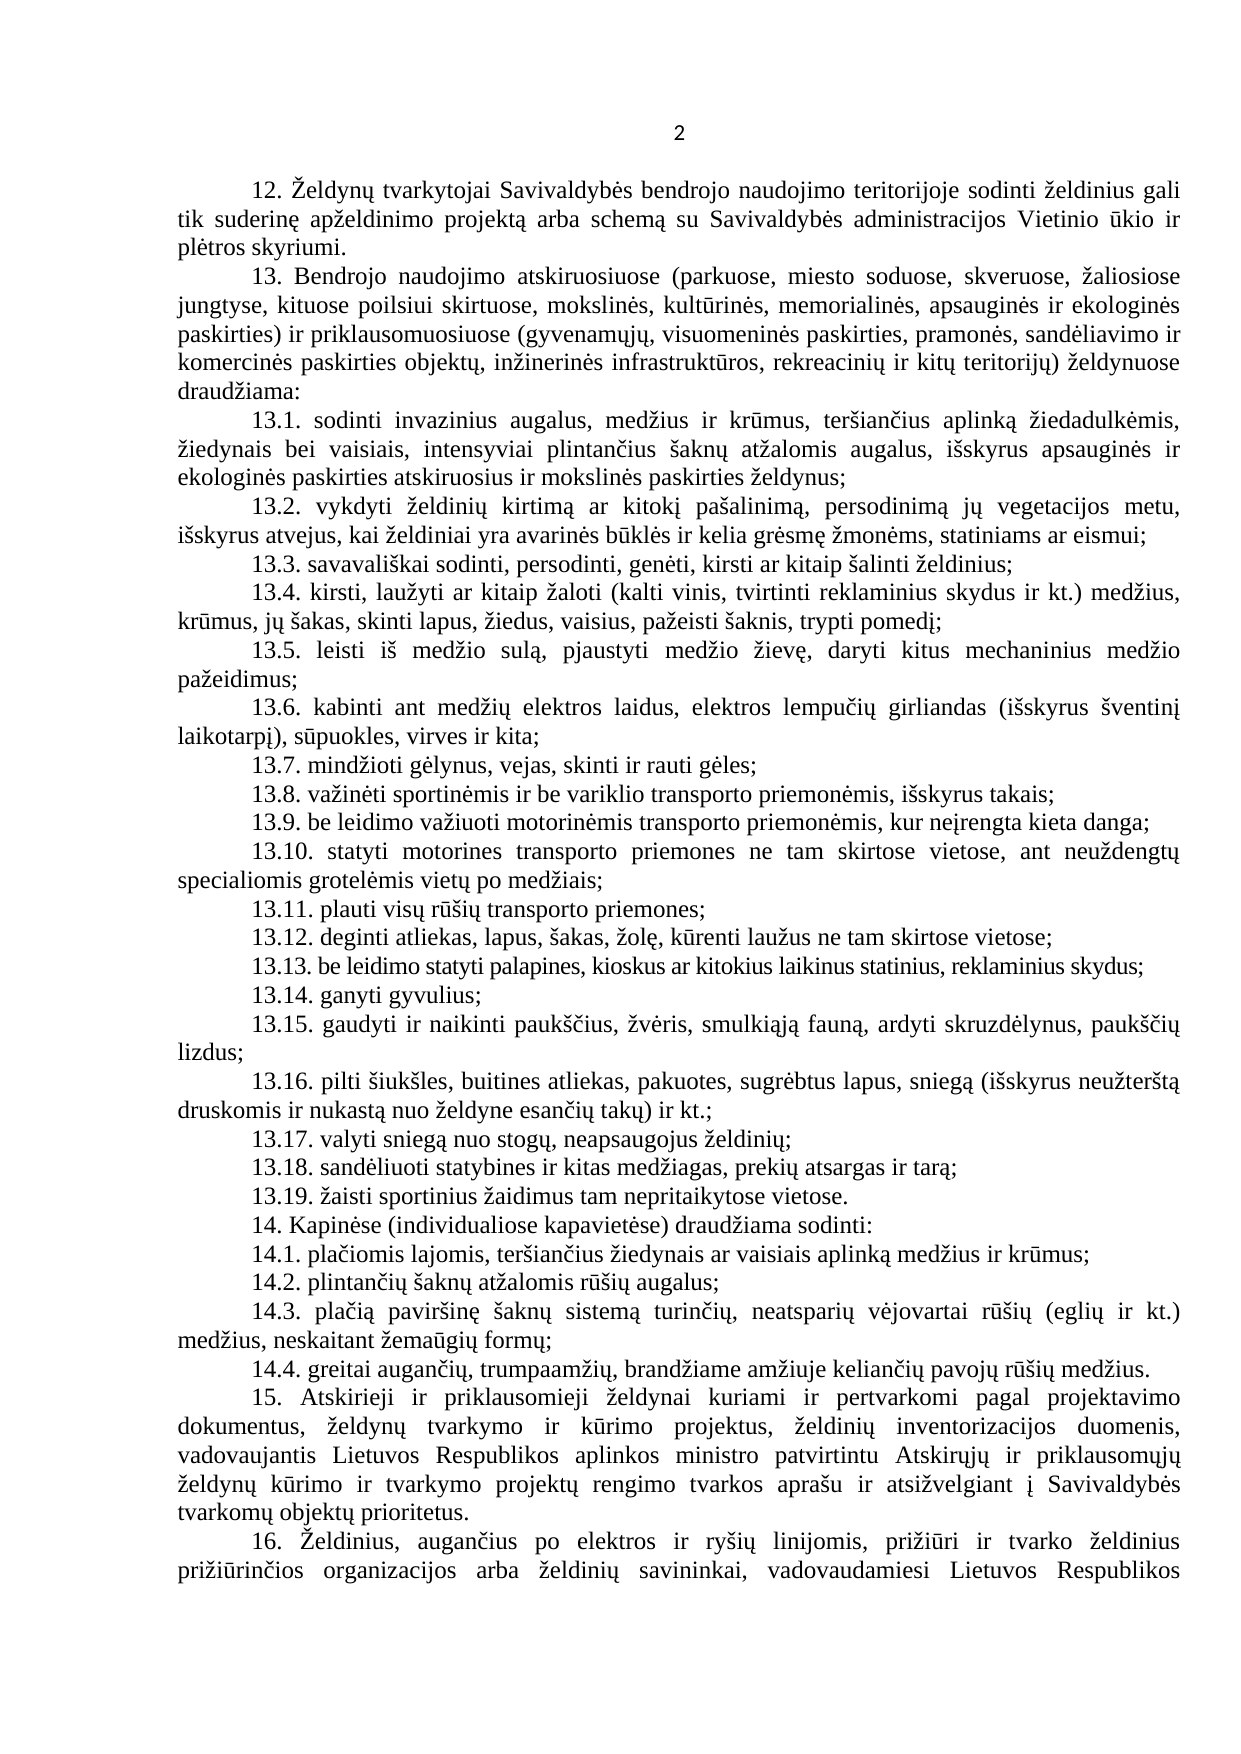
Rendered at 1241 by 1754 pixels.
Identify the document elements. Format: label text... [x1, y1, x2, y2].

text 13.18. sandėliuoti statybines ir kitas medžiagas, prekių atsargas ir tarą; [177, 1152, 1181, 1181]
text 16. Želdinius, augančius po elektros ir ryšių linijomis, prižiūri ir tvarko želdinius prižiūrinčios organizacijos arba želdinių savininkai, vadovaudamiesi Lietuvos Respublikos [177, 1526, 1181, 1584]
text 13.16. pilti šiukšles, buitines atliekas, pakuotes, sugrėbtus lapus, sniegą (išskyrus neužterštą druskomis ir nukastą nuo želdyne esančių takų) ir kt.; [177, 1066, 1181, 1124]
text 13.8. važinėti sportinėmis ir be variklio transporto priemonėmis, išskyrus takais; [177, 779, 1181, 807]
text 13. Bendrojo naudojimo atskiruosiuose (parkuose, miesto soduose, skveruose, žaliosiose jungtyse, kituose poilsiui skirtuose, mokslinės, kultūrinės, memorialinės, apsauginės ir ekologinės paskirties) ir priklausomuosiuose (gyvenamųjų, visuomeninės paskirties, pramonės, sandėliavimo ir komercinės paskirties objektų, inžinerinės infrastruktūros, rekreacinių ir kitų teritorijų) želdynuose draudžiama: [177, 261, 1181, 405]
text 13.12. deginti atliekas, lapus, šakas, žolę, kūrenti laužus ne tam skirtose vietose; [177, 922, 1181, 951]
text 12. Želdynų tvarkytojai Savivaldybės bendrojo naudojimo teritorijoje sodinti želdinius gali tik suderinę apželdinimo projektą arba schemą su Savivaldybės administracijos Vietinio ūkio ir plėtros skyriumi. [177, 175, 1181, 261]
text 13.10. statyti motorines transporto priemones ne tam skirtose vietose, ant neuždengtų specialiomis grotelėmis vietų po medžiais; [177, 836, 1181, 894]
text 14.4. greitai augančių, trumpaamžių, brandžiame amžiuje keliančių pavojų rūšių medžius. [177, 1354, 1181, 1382]
text 14.1. plačiomis lajomis, teršiančius žiedynais ar vaisiais aplinką medžius ir krūmus; [177, 1239, 1181, 1267]
text 14.3. plačią paviršinę šaknų sistemą turinčių, neatsparių vėjovartai rūšių (eglių ir kt.) medžius, neskaitant žemaūgių formų; [177, 1296, 1181, 1354]
text 14. Kapinėse (individualiose kapavietėse) draudžiama sodinti: [177, 1210, 1181, 1239]
text 14.2. plintančių šaknų atžalomis rūšių augalus; [177, 1267, 1181, 1296]
text 13.15. gaudyti ir naikinti paukščius, žvėris, smulkiąją fauną, ardyti skruzdėlynus, paukščių lizdus; [177, 1009, 1181, 1066]
text 13.6. kabinti ant medžių elektros laidus, elektros lempučių girliandas (išskyrus šventinį laikotarpį), sūpuokles, virves ir kita; [177, 692, 1181, 750]
text 13.2. vykdyti želdinių kirtimą ar kitokį pašalinimą, persodinimą jų vegetacijos metu, išskyrus atvejus, kai želdiniai yra avarinės būklės ir kelia grėsmę žmonėms, statiniams ar eismui; [177, 491, 1181, 549]
text 13.7. mindžioti gėlynus, vejas, skinti ir rauti gėles; [177, 750, 1181, 779]
text 15. Atskirieji ir priklausomieji želdynai kuriami ir pertvarkomi pagal projektavimo dokumentus, želdynų tvarkymo ir kūrimo projektus, želdinių inventorizacijos duomenis, vadovaujantis Lietuvos Respublikos aplinkos ministro patvirtintu Atskirųjų ir priklausomųjų želdynų kūrimo ir tvarkymo projektų rengimo tvarkos aprašu ir atsižvelgiant į Savivaldybės tvarkomų objektų prioritetus. [177, 1382, 1181, 1526]
text 13.13. be leidimo statyti palapines, kioskus ar kitokius laikinus statinius, reklaminius skydus; [177, 951, 1181, 980]
text 13.17. valyti sniegą nuo stogų, neapsaugojus želdinių; [177, 1124, 1181, 1152]
text 13.14. ganyti gyvulius; [177, 980, 1181, 1009]
text 13.1. sodinti invazinius augalus, medžius ir krūmus, teršiančius aplinką žiedadulkėmis, žiedynais bei vaisiais, intensyviai plintančius šaknų atžalomis augalus, išskyrus apsauginės ir ekologinės paskirties atskiruosius ir mokslinės paskirties želdynus; [177, 405, 1181, 491]
text 13.19. žaisti sportinius žaidimus tam nepritaikytose vietose. [177, 1181, 1181, 1210]
text 13.4. kirsti, laužyti ar kitaip žaloti (kalti vinis, tvirtinti reklaminius skydus ir kt.) medžius, krūmus, jų šakas, skinti lapus, žiedus, vaisius, pažeisti šaknis, trypti pomedį; [177, 577, 1181, 635]
text 13.9. be leidimo važiuoti motorinėmis transporto priemonėmis, kur neįrengta kieta danga; [177, 807, 1181, 836]
text 13.11. plauti visų rūšių transporto priemones; [177, 894, 1181, 922]
text 13.5. leisti iš medžio sulą, pjaustyti medžio žievę, daryti kitus mechaninius medžio pažeidimus; [177, 635, 1181, 692]
text 13.3. savavališkai sodinti, persodinti, genėti, kirsti ar kitaip šalinti želdinius; [177, 549, 1181, 577]
